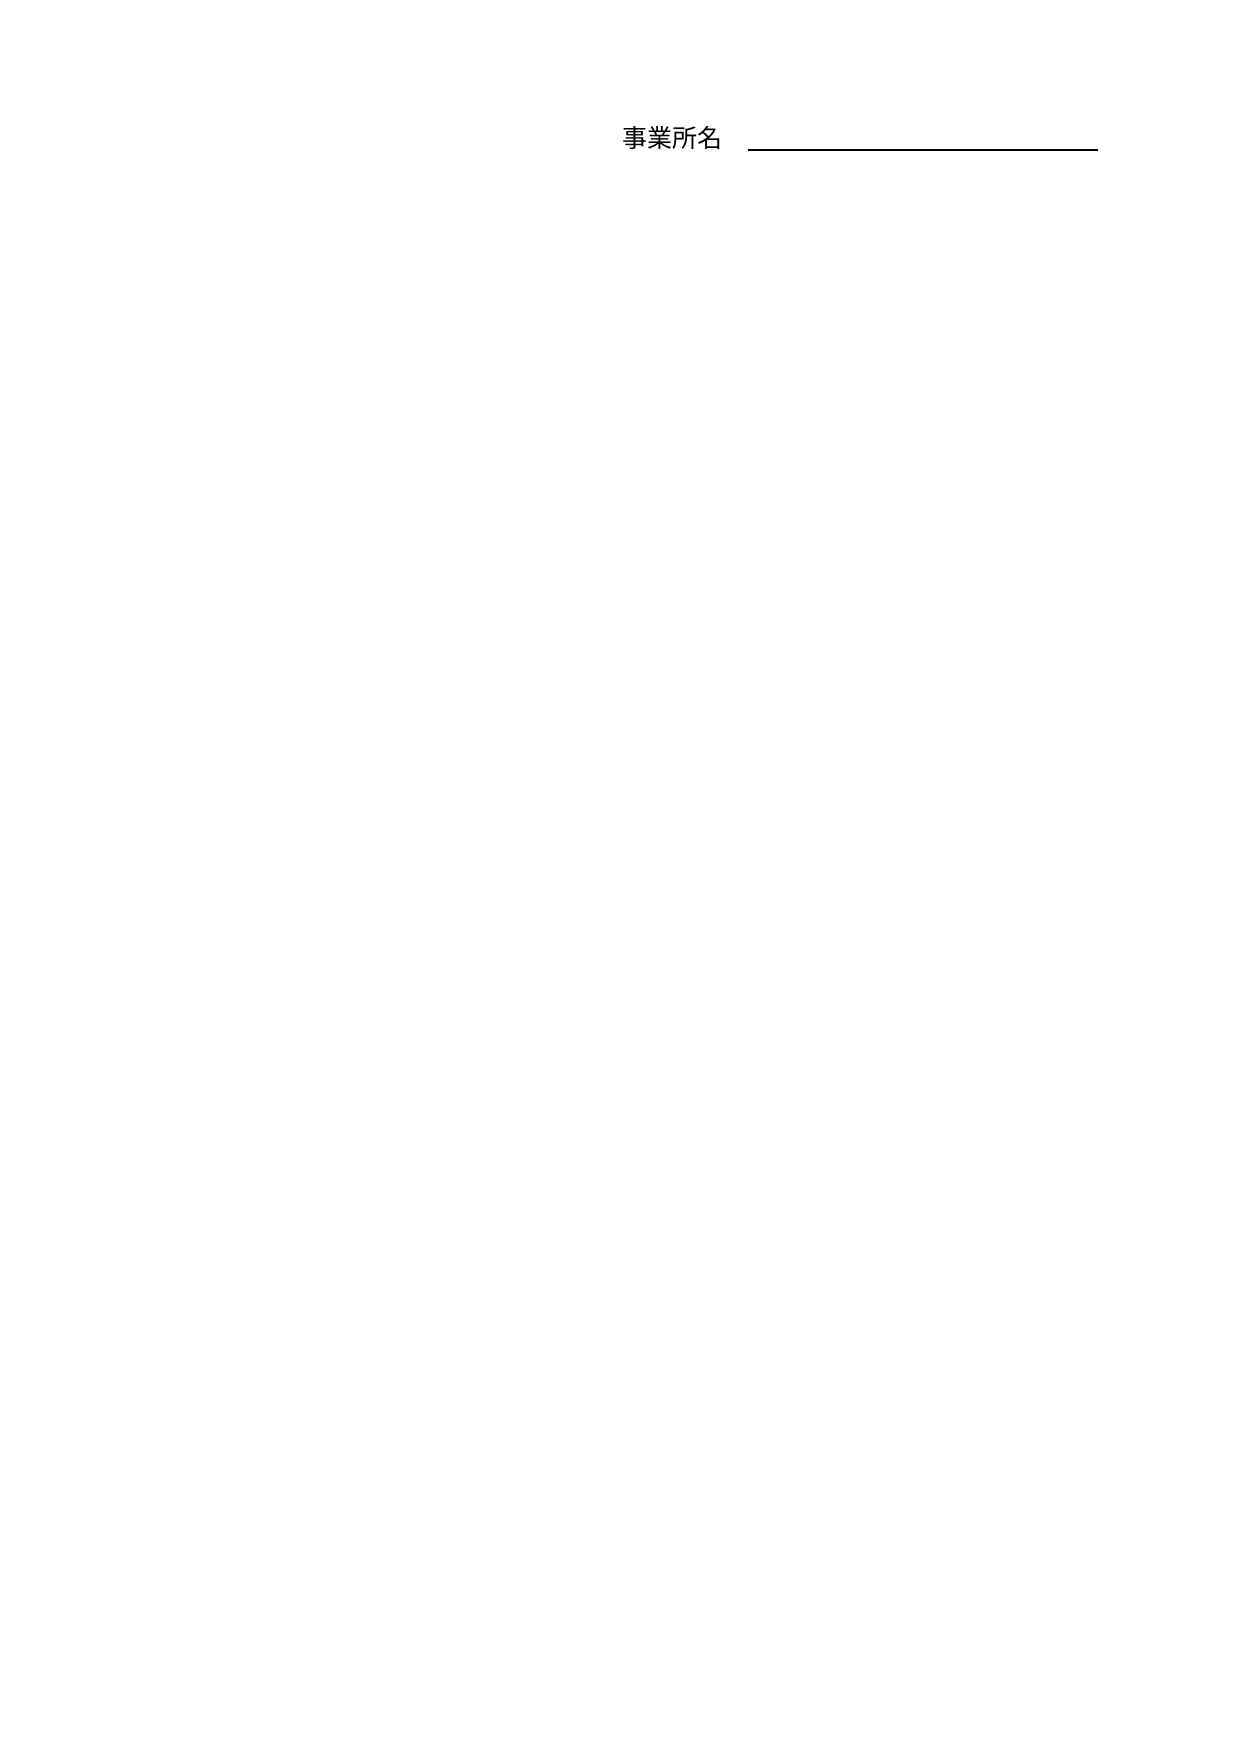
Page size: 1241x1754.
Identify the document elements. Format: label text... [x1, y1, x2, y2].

text 事業所名 [118, 118, 1122, 154]
